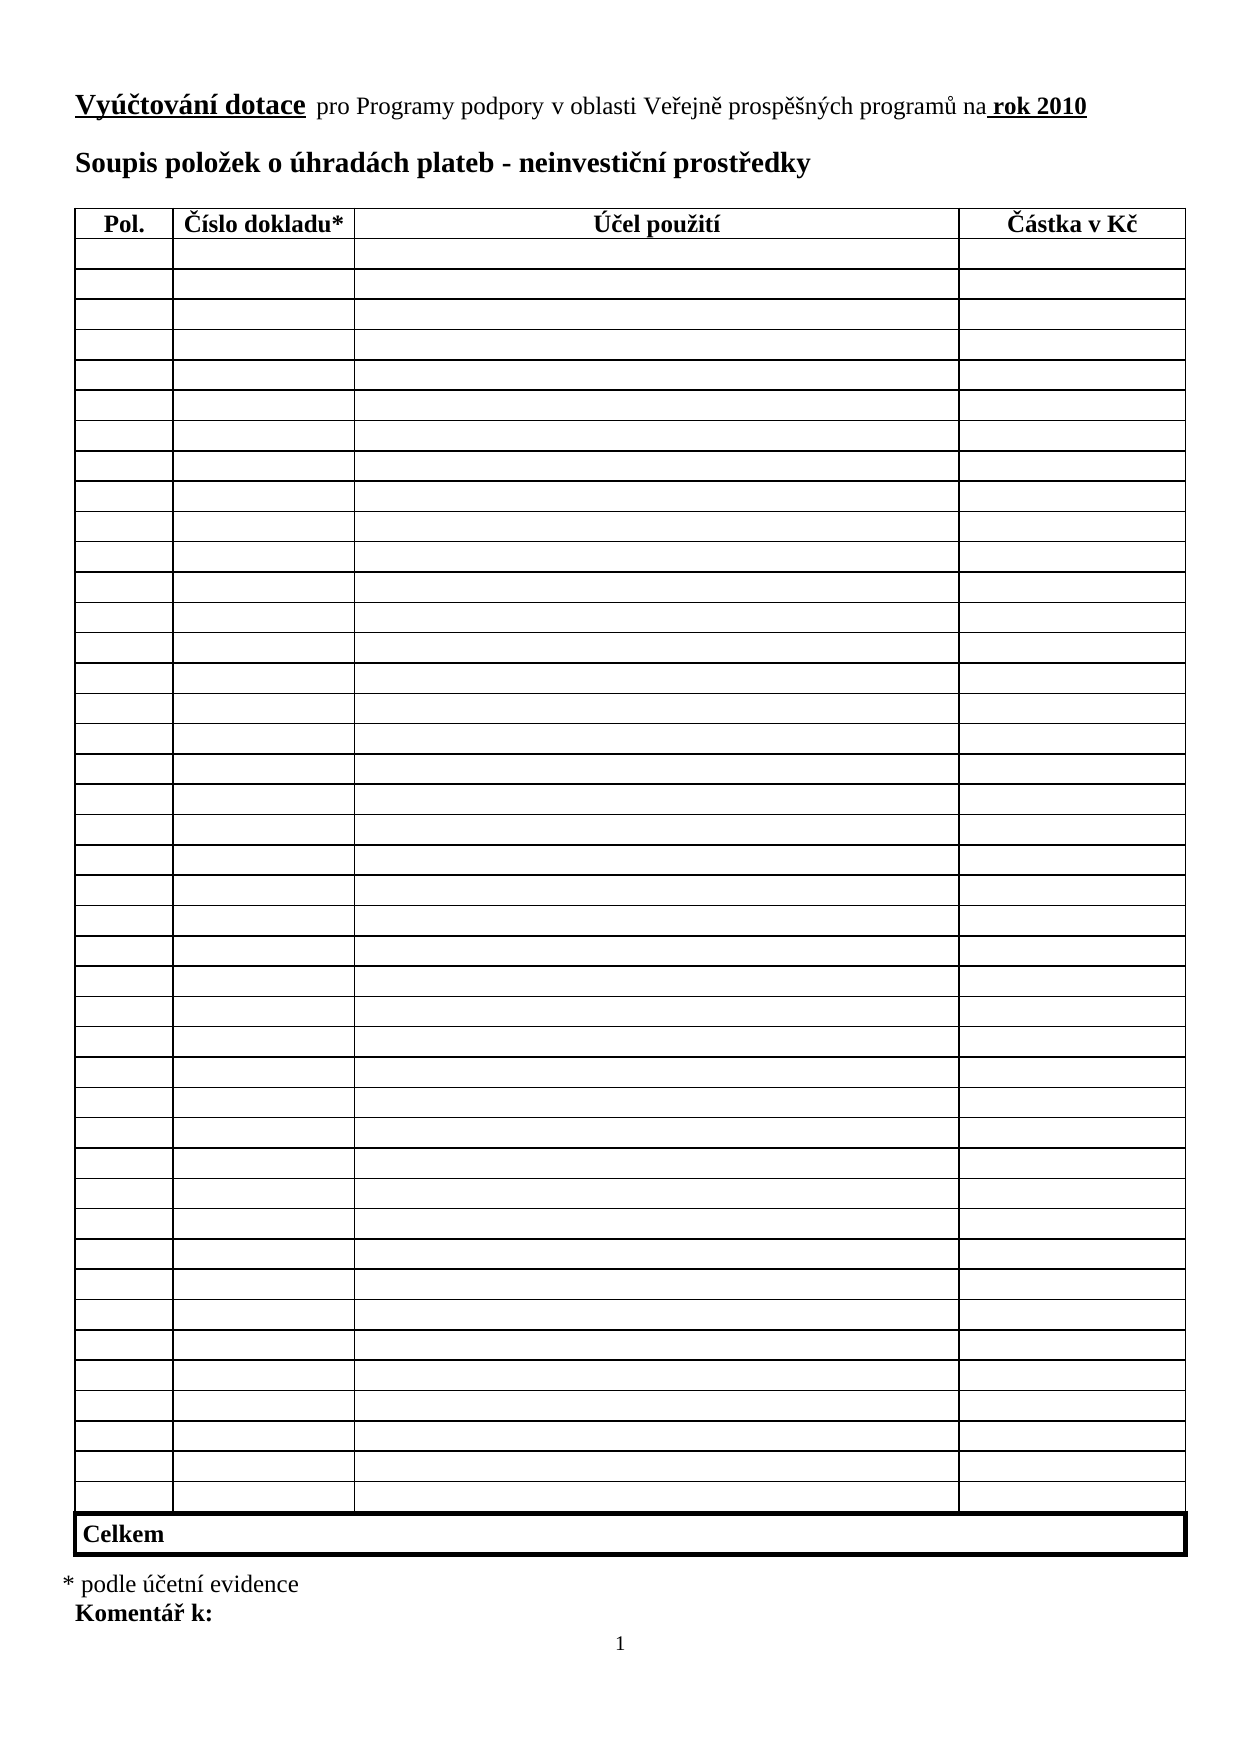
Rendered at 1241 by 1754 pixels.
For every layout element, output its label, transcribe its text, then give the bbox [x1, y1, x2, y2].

table_cell [355, 785, 958, 814]
table_cell [355, 694, 958, 723]
table_cell [76, 1452, 172, 1481]
table_cell [174, 694, 354, 723]
table_cell [174, 573, 354, 601]
table_cell [174, 270, 354, 298]
table_cell [355, 1391, 958, 1420]
table_cell [355, 1027, 958, 1056]
table_cell [960, 1270, 1185, 1299]
table_cell [960, 906, 1185, 935]
table_cell [355, 542, 958, 571]
table_cell [76, 1270, 172, 1299]
table_header Pol. [76, 209, 172, 238]
table_cell [355, 846, 958, 874]
table_cell [76, 1391, 172, 1420]
table_cell Celkem [77, 1516, 173, 1552]
table_cell [76, 906, 172, 935]
table_cell [355, 391, 958, 419]
table_cell [355, 603, 958, 632]
table_cell [174, 542, 354, 571]
table_cell [355, 1149, 958, 1177]
table_cell [960, 1361, 1185, 1389]
table_cell [76, 603, 172, 632]
table_cell [960, 997, 1185, 1026]
table_cell [960, 1179, 1185, 1208]
table_cell [174, 330, 354, 359]
table_cell [76, 421, 172, 450]
table_cell [174, 997, 354, 1026]
table_cell [76, 270, 172, 298]
table_cell [355, 1179, 958, 1208]
table_cell [355, 512, 958, 541]
table_cell [960, 1058, 1185, 1086]
table_cell [355, 997, 958, 1026]
table_cell [355, 1361, 958, 1389]
table_cell [174, 1331, 354, 1359]
table_cell [960, 330, 1185, 359]
table_cell [174, 603, 354, 632]
table_cell [76, 937, 172, 965]
table_cell [960, 1088, 1185, 1117]
table_cell [355, 967, 958, 996]
table_cell [76, 997, 172, 1026]
table_cell [960, 1482, 1185, 1511]
table_cell [355, 815, 958, 844]
table_cell [355, 421, 958, 450]
table_cell [76, 967, 172, 996]
table_cell [174, 846, 354, 874]
table_cell [960, 542, 1185, 571]
table_cell [174, 755, 354, 783]
table_cell [174, 664, 354, 692]
table_cell [76, 876, 172, 904]
table_cell [76, 1361, 172, 1389]
table_cell [76, 1209, 172, 1238]
table_cell [960, 1300, 1185, 1329]
table_cell [960, 876, 1185, 904]
table_cell [960, 512, 1185, 541]
table_cell [960, 361, 1185, 389]
table_cell [960, 482, 1185, 511]
table_cell [76, 361, 172, 389]
table_cell [174, 1149, 354, 1177]
table_cell [174, 633, 354, 662]
table_cell [174, 876, 354, 904]
table_cell [174, 937, 354, 965]
table_cell [76, 512, 172, 541]
table_cell [960, 603, 1185, 632]
table_cell [355, 482, 958, 511]
table_cell [174, 1361, 354, 1389]
table_cell [960, 270, 1185, 298]
table_cell [355, 1331, 958, 1359]
table_cell [960, 421, 1185, 450]
table_cell [960, 1452, 1185, 1481]
table_cell [960, 846, 1185, 874]
table_cell [76, 239, 172, 268]
table_cell [76, 1422, 172, 1450]
table_cell [960, 694, 1185, 723]
table_cell [960, 1118, 1185, 1147]
table_cell [355, 906, 958, 935]
table_cell [355, 452, 958, 480]
table_cell [355, 1300, 958, 1329]
table_cell [960, 300, 1185, 329]
table_cell [355, 1270, 958, 1299]
table_cell [355, 664, 958, 692]
table_cell [355, 1482, 958, 1511]
table_cell [355, 361, 958, 389]
text Soupis položek o úhradách plateb - neinvestiční prostředky [75, 145, 1165, 179]
table_cell [76, 1331, 172, 1359]
table_cell [174, 1270, 354, 1299]
table_cell [355, 1516, 959, 1552]
table_cell [174, 1452, 354, 1481]
text * podle účetní evidence [31, 1569, 1165, 1598]
table_cell [174, 1027, 354, 1056]
table_cell [174, 906, 354, 935]
table_cell [76, 1179, 172, 1208]
table_cell [355, 633, 958, 662]
table_cell [960, 1391, 1185, 1420]
table_cell [960, 967, 1185, 996]
table_cell [355, 1088, 958, 1117]
table_cell [76, 1300, 172, 1329]
table_cell [174, 391, 354, 419]
table_cell [76, 1149, 172, 1177]
table_cell [174, 239, 354, 268]
table_cell [76, 1482, 172, 1511]
table_cell [76, 573, 172, 601]
table_cell [960, 755, 1185, 783]
table_cell [174, 1391, 354, 1420]
table_cell [174, 967, 354, 996]
table_cell [960, 1331, 1185, 1359]
table_cell [355, 270, 958, 298]
table_cell [174, 785, 354, 814]
table_cell [355, 1422, 958, 1450]
table_cell [355, 573, 958, 601]
table_cell [960, 1209, 1185, 1238]
table_cell [960, 1422, 1185, 1450]
table_cell [960, 815, 1185, 844]
table_cell [355, 724, 958, 753]
table_cell [960, 1149, 1185, 1177]
table_cell [960, 724, 1185, 753]
table_cell [174, 1179, 354, 1208]
table_cell [76, 391, 172, 419]
table_cell [76, 330, 172, 359]
table_cell [174, 361, 354, 389]
table_header Číslo dokladu* [174, 209, 354, 238]
table_cell [76, 785, 172, 814]
table_cell [76, 542, 172, 571]
table_cell [174, 815, 354, 844]
table_cell [355, 1452, 958, 1481]
table_cell [960, 633, 1185, 662]
table_cell [355, 755, 958, 783]
table_cell [76, 755, 172, 783]
table_cell [960, 239, 1185, 268]
table_cell [76, 1027, 172, 1056]
table_cell [355, 330, 958, 359]
table_cell [960, 785, 1185, 814]
table_cell [76, 815, 172, 844]
table_cell [355, 876, 958, 904]
table_cell [960, 391, 1185, 419]
table_cell [174, 1240, 354, 1268]
table_cell [76, 846, 172, 874]
table_cell [355, 300, 958, 329]
table_cell [960, 1240, 1185, 1268]
table_cell [76, 1118, 172, 1147]
table_cell [76, 482, 172, 511]
text Komentář k: [75, 1598, 1165, 1627]
table_cell [174, 482, 354, 511]
table_cell [174, 512, 354, 541]
table_header Účel použití [355, 209, 958, 238]
table_cell [174, 1482, 354, 1511]
table_cell [76, 694, 172, 723]
table_cell [76, 452, 172, 480]
table_cell [960, 1027, 1185, 1056]
table_cell [960, 937, 1185, 965]
table_cell [960, 664, 1185, 692]
table_cell [76, 1240, 172, 1268]
table_cell [174, 724, 354, 753]
table_cell [355, 1118, 958, 1147]
table_header Částka v Kč [960, 209, 1185, 238]
table_cell [355, 239, 958, 268]
table_cell [174, 1209, 354, 1238]
table_cell [76, 664, 172, 692]
table_cell [174, 1118, 354, 1147]
table_cell [960, 573, 1185, 601]
table_cell [76, 1058, 172, 1086]
table_cell [76, 633, 172, 662]
table_cell [959, 1516, 1183, 1552]
table_cell [76, 300, 172, 329]
table_cell [174, 421, 354, 450]
table_cell [355, 1240, 958, 1268]
table_cell [355, 937, 958, 965]
table_cell [355, 1058, 958, 1086]
table_cell [174, 452, 354, 480]
table_cell [960, 452, 1185, 480]
table_cell [355, 1209, 958, 1238]
table_cell [174, 1058, 354, 1086]
table_cell [76, 724, 172, 753]
table_cell [174, 300, 354, 329]
table_cell [76, 1088, 172, 1117]
table_cell [174, 1088, 354, 1117]
table_cell [174, 1300, 354, 1329]
table_cell [173, 1516, 354, 1552]
table_cell [174, 1422, 354, 1450]
